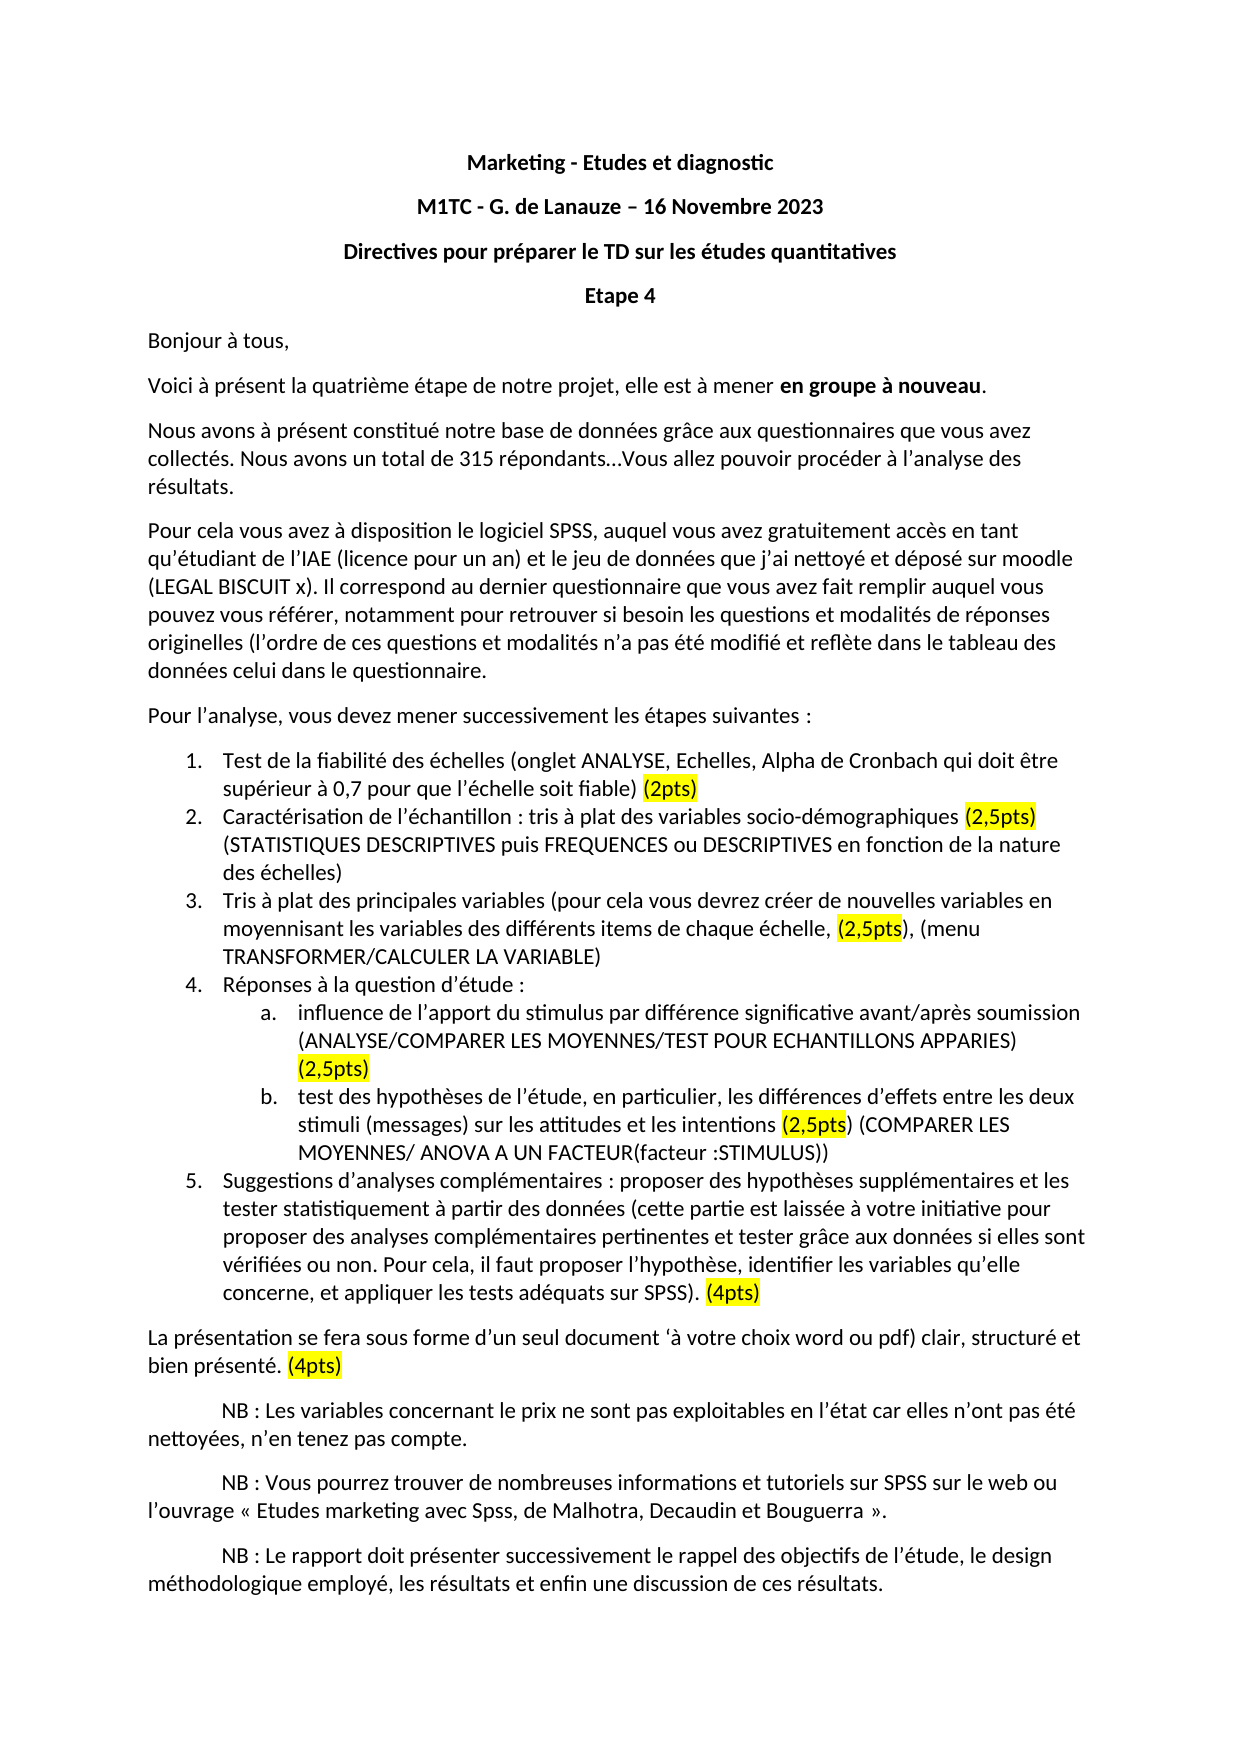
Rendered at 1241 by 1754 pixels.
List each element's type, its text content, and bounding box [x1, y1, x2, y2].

text M1TC - G. de Lanauze – 16 Novembre 2023 [148, 192, 1093, 220]
list Réponses à la question d’étude : [185, 970, 1093, 998]
text NB : Vous pourrez trouver de nombreuses informations et tutoriels sur SPSS sur le web ou l’ouvrage « Etudes marketing avec Spss, de Malhotra, Decaudin et Bouguerra ». [148, 1468, 1093, 1524]
list Tris à plat des principales variables (pour cela vous devrez créer de nouvelles variables en moyennisant les variables des différents items de chaque échelle, (2,5pts), (menu TRANSFORMER/CALCULER LA VARIABLE) [185, 886, 1093, 970]
text Pour cela vous avez à disposition le logiciel SPSS, auquel vous avez gratuitement accès en tant qu’étudiant de l’IAE (licence pour un an) et le jeu de données que j’ai nettoyé et déposé sur moodle (LEGAL BISCUIT x). Il correspond au dernier questionnaire que vous avez fait remplir auquel vous pouvez vous référer, notamment pour retrouver si besoin les questions et modalités de réponses originelles (l’ordre de ces questions et modalités n’a pas été modifié et reflète dans le tableau des données celui dans le questionnaire. [148, 516, 1093, 684]
text NB : Le rapport doit présenter successivement le rappel des objectifs de l’étude, le design méthodologique employé, les résultats et enfin une discussion de ces résultats. [148, 1541, 1093, 1597]
text NB : Les variables concernant le prix ne sont pas exploitables en l’état car elles n’ont pas été nettoyées, n’en tenez pas compte. [148, 1396, 1093, 1452]
list test des hypothèses de l’étude, en particulier, les différences d’effets entre les deux stimuli (messages) sur les attitudes et les intentions (2,5pts) (COMPARER LES MOYENNES/ ANOVA A UN FACTEUR(facteur :STIMULUS)) [260, 1082, 1093, 1166]
text Nous avons à présent constitué notre base de données grâce aux questionnaires que vous avez collectés. Nous avons un total de 315 répondants…Vous allez pouvoir procéder à l’analyse des résultats. [148, 416, 1093, 500]
text Voici à présent la quatrième étape de notre projet, elle est à mener en groupe à nouveau. [148, 371, 1093, 399]
text Marketing - Etudes et diagnostic [148, 148, 1093, 176]
text Etape 4 [148, 282, 1093, 310]
list Test de la fiabilité des échelles (onglet ANALYSE, Echelles, Alpha de Cronbach qui doit être supérieur à 0,7 pour que l’échelle soit fiable) (2pts) [185, 746, 1093, 802]
list Suggestions d’analyses complémentaires : proposer des hypothèses supplémentaires et les tester statistiquement à partir des données (cette partie est laissée à votre initiative pour proposer des analyses complémentaires pertinentes et tester grâce aux données si elles sont vérifiées ou non. Pour cela, il faut proposer l’hypothèse, identifier les variables qu’elle concerne, et appliquer les tests adéquats sur SPSS). (4pts) [185, 1166, 1093, 1306]
text Directives pour préparer le TD sur les études quantitatives [148, 237, 1093, 265]
text Bonjour à tous, [148, 326, 1093, 354]
list Caractérisation de l’échantillon : tris à plat des variables socio-démographiques (2,5pts) (STATISTIQUES DESCRIPTIVES puis FREQUENCES ou DESCRIPTIVES en fonction de la nature des échelles) [185, 802, 1093, 886]
list influence de l’apport du stimulus par différence significative avant/après soumission (ANALYSE/COMPARER LES MOYENNES/TEST POUR ECHANTILLONS APPARIES) (2,5pts) [260, 998, 1093, 1082]
text La présentation se fera sous forme d’un seul document ‘à votre choix word ou pdf) clair, structuré et bien présenté. (4pts) [148, 1323, 1093, 1379]
text Pour l’analyse, vous devez mener successivement les étapes suivantes : [148, 701, 1093, 729]
